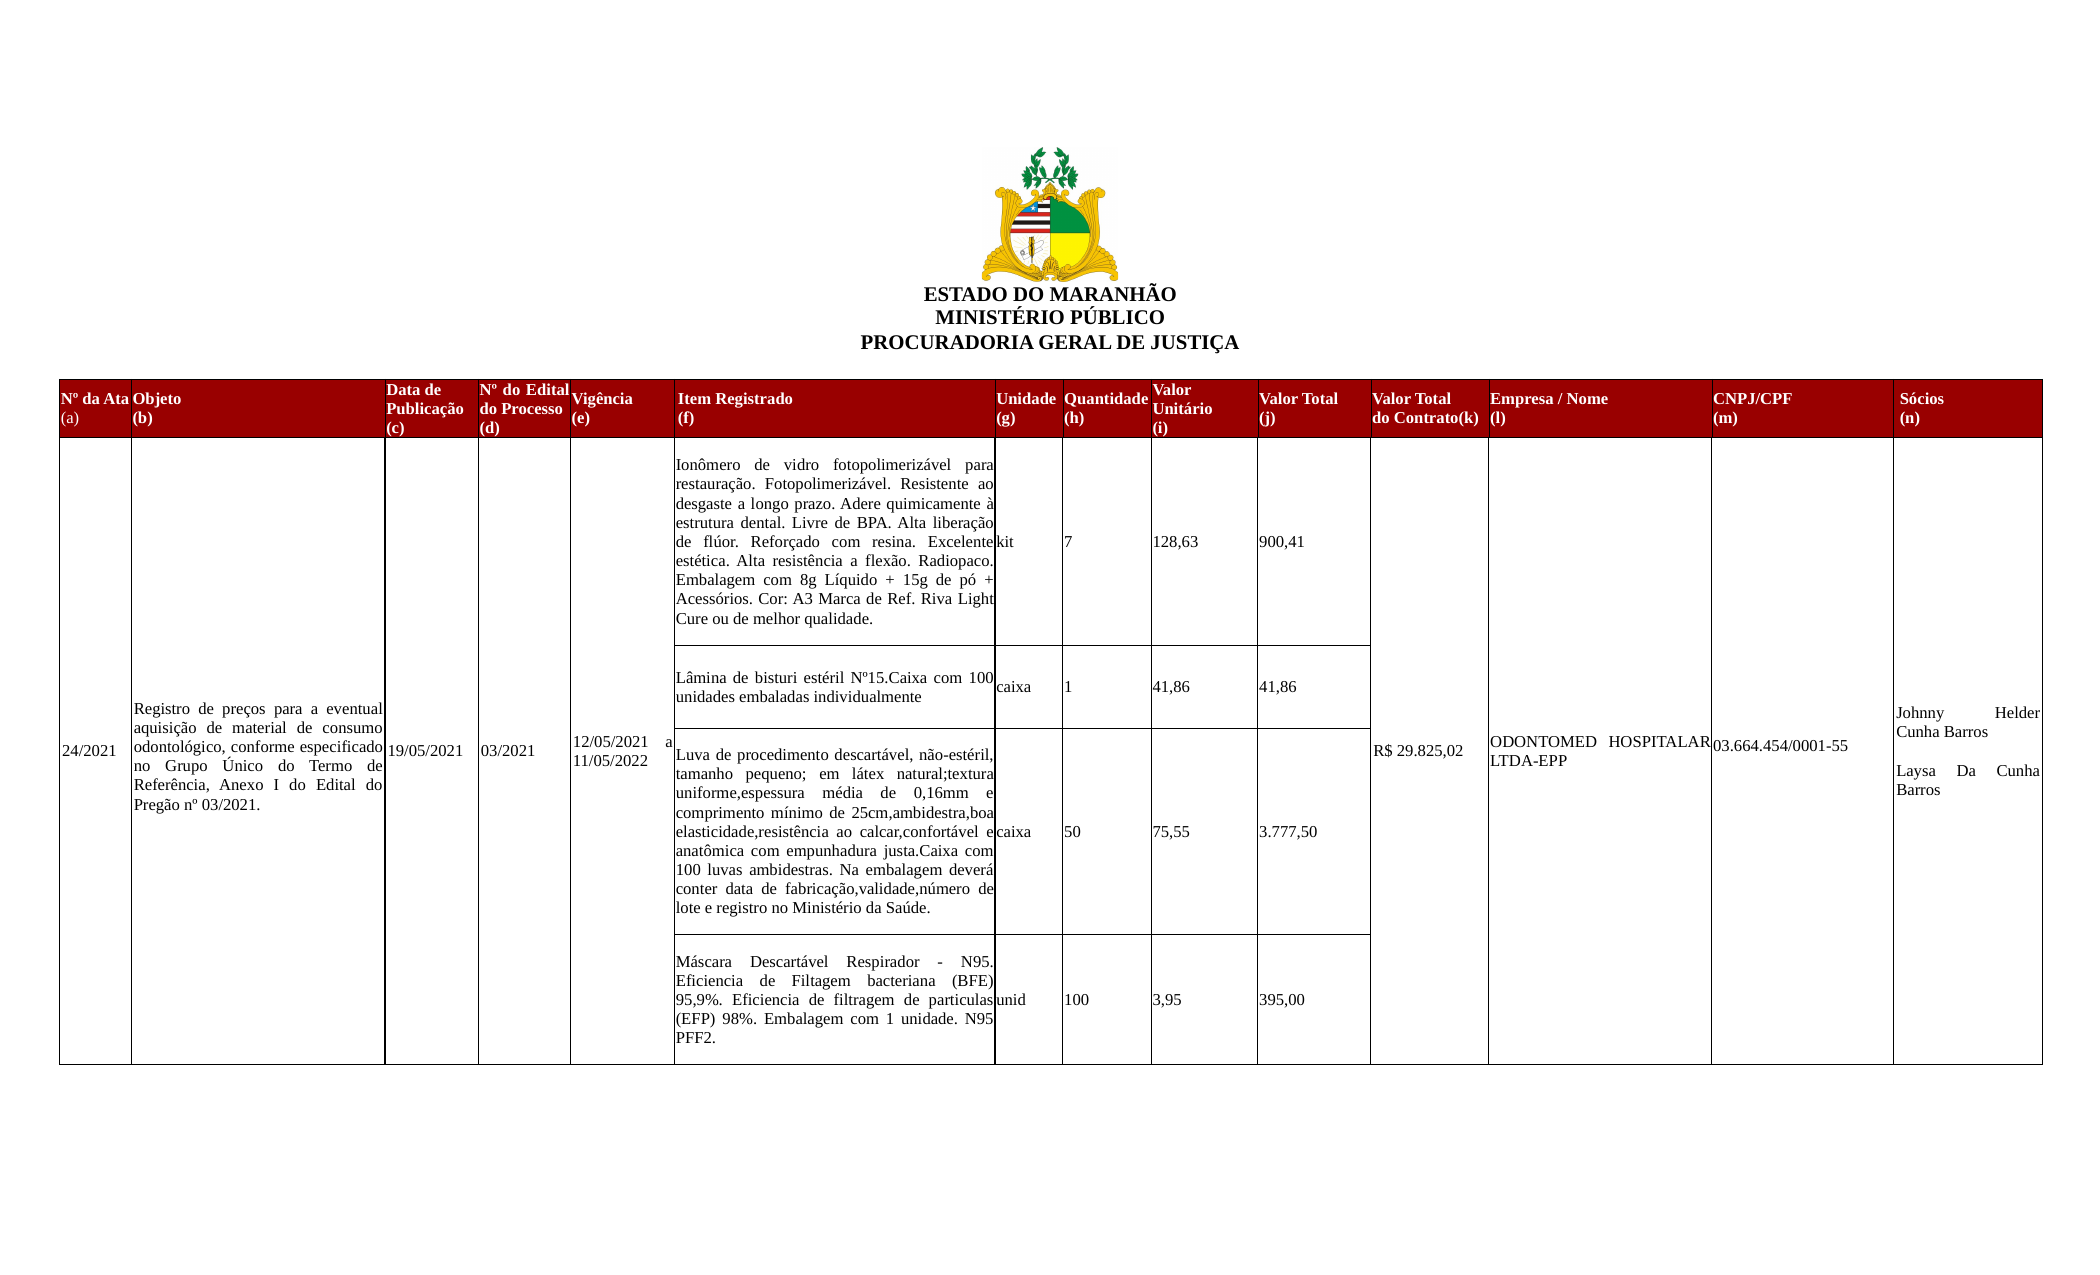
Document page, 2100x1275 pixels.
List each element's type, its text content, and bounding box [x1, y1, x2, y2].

table_cell caixa [996, 646, 1062, 728]
table_cell Lâmina de bisturi estéril Nº15.Caixa com 100 unidades embaladas individualmente [675, 646, 994, 728]
table_cell 3,95 [1152, 935, 1257, 1064]
table_cell Johnny Helder Cunha Barros Laysa Da Cunha Barros [1894, 438, 2042, 1064]
table_cell Máscara Descartável Respirador - N95. Eficiencia de Filtagem bacteriana (BFE) 95,9%. Eficiencia de filtragem de particulas (EFP) 98%. Embalagem com 1 unidade. N95 PFF2. [675, 935, 994, 1064]
table_header Empresa / Nome (l) [1490, 380, 1712, 437]
table_header Unidade (g) [996, 380, 1063, 437]
table_header Quantidade (h) [1064, 380, 1151, 437]
table_cell 128,63 [1152, 438, 1257, 645]
table_cell 7 [1063, 438, 1151, 645]
table_cell 41,86 [1258, 646, 1370, 728]
table_cell 12/05/2021 a 11/05/2022 [571, 438, 674, 1064]
table_cell 3.777,50 [1258, 729, 1370, 934]
table_cell 41,86 [1152, 646, 1257, 728]
table_cell 50 [1063, 729, 1151, 934]
table_cell Luva de procedimento descartável, não-estéril, tamanho pequeno; em látex natural;textura uniforme,espessura média de 0,16mm e comprimento mínimo de 25cm,ambidestra,boa elasticidade,resistência ao calcar,confortável e anatômica com empunhadura justa.Caixa com 100 luvas ambidestras. Na embalagem deverá conter data de fabricação,validade,número de lote e registro no Ministério da Saúde. [675, 729, 994, 934]
table_cell kit [996, 438, 1062, 645]
table_cell caixa [996, 729, 1062, 934]
table_header Valor Unitário (i) [1152, 380, 1258, 437]
table_cell Ionômero de vidro fotopolimerizável para restauração. Fotopolimerizável. Resistente ao desgaste a longo prazo. Adere quimicamente à estrutura dental. Livre de BPA. Alta liberação de flúor. Reforçado com resina. Excelente estética. Alta resistência a flexão. Radiopaco. Embalagem com 8g Líquido + 15g de pó + Acessórios. Cor: A3 Marca de Ref. Riva Light Cure ou de melhor qualidade. [675, 438, 994, 645]
table_cell ODONTOMED HOSPITALAR LTDA-EPP [1489, 438, 1711, 1064]
table_header Nº da Ata (a) [60, 380, 131, 437]
table_header Nº do Edital do Processo (d) [479, 380, 570, 437]
table_cell Registro de preços para a eventual aquisição de material de consumo odontológico, conforme especificado no Grupo Único do Termo de Referência, Anexo I do Edital do Pregão nº 03/2021. [132, 438, 384, 1064]
table_cell 24/2021 [60, 438, 131, 1064]
table_header Item Registrado (f) [675, 380, 995, 437]
table_header Objeto (b) [132, 380, 385, 437]
table_header Sócios (n) [1894, 380, 2042, 437]
table_cell 900,41 [1258, 438, 1370, 645]
table_cell 19/05/2021 [386, 438, 478, 1064]
table_header Vigência (e) [571, 380, 674, 437]
table_header Valor Total do Contrato(k) [1372, 380, 1489, 437]
table_header Valor Total (j) [1259, 380, 1371, 437]
table_header CNPJ/CPF (m) [1713, 380, 1893, 437]
table_cell 03/2021 [479, 438, 570, 1064]
table_cell 395,00 [1258, 935, 1370, 1064]
table_header Data de Publicação (c) [386, 380, 478, 437]
table_cell 03.664.454/0001-55 [1712, 438, 1893, 1064]
table_cell unid [996, 935, 1062, 1064]
table_cell 1 [1063, 646, 1151, 728]
table_cell R$ 29.825,02 [1371, 438, 1488, 1064]
table_cell 75,55 [1152, 729, 1257, 934]
table_cell 100 [1063, 935, 1151, 1064]
